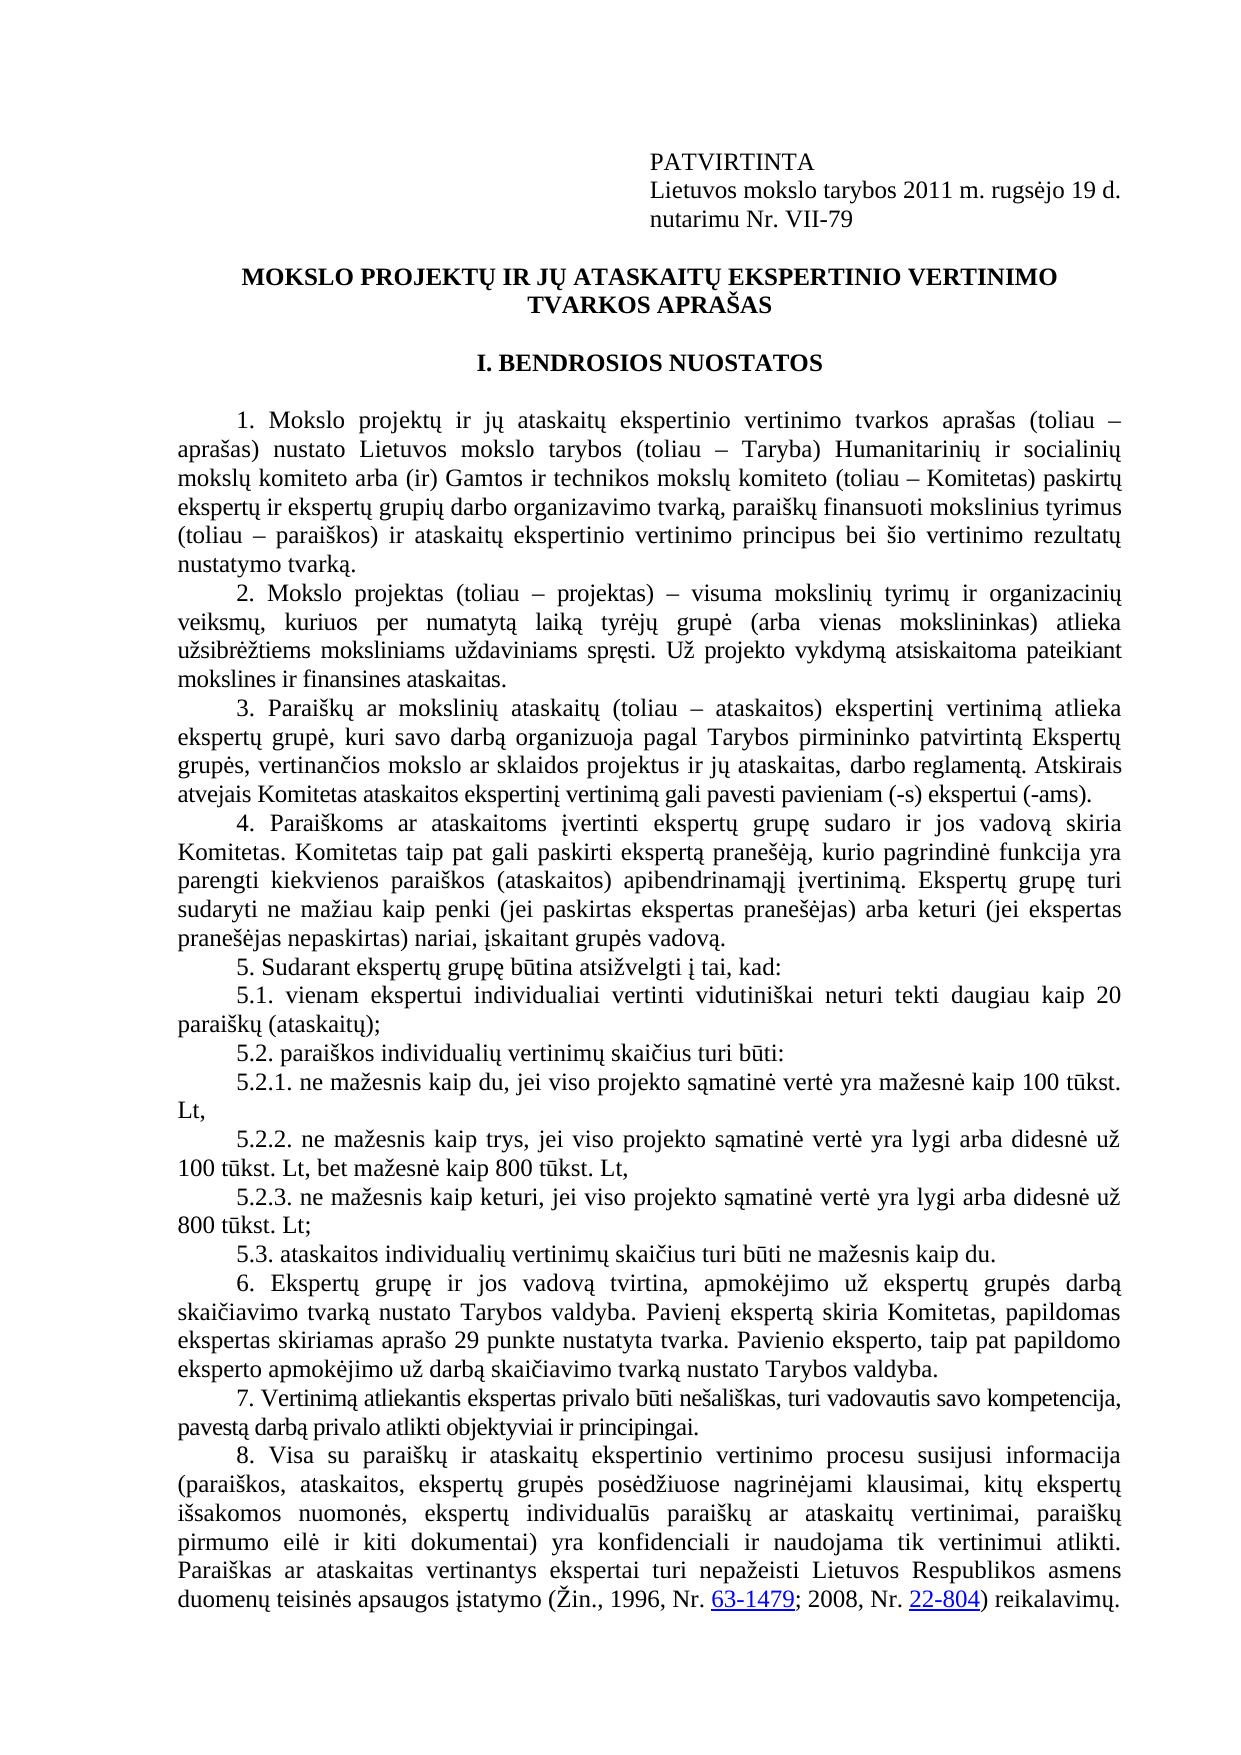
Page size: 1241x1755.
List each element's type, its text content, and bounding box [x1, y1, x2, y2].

text Patvirtinta [649, 147, 1122, 176]
text 1. Mokslo projektų ir jų ataskaitų ekspertinio vertinimo tvarkos aprašas (toliau – aprašas) nustato Lietuvos mokslo tarybos (toliau – Taryba) Humanitarinių ir socialinių mokslų komiteto arba (ir) Gamtos ir technikos mokslų komiteto (toliau – Komitetas) paskirtų ekspertų ir ekspertų grupių darbo organizavimo tvarką, paraiškų finansuoti mokslinius tyrimus (toliau – paraiškos) ir ataskaitų ekspertinio vertinimo principus bei šio vertinimo rezultatų nustatymo tvarką. [177, 406, 1122, 578]
text 4. Paraiškoms ar ataskaitoms įvertinti ekspertų grupę sudaro ir jos vadovą skiria Komitetas. Komitetas taip pat gali paskirti ekspertą pranešėją, kurio pagrindinė funkcija yra parengti kiekvienos paraiškos (ataskaitos) apibendrinamąjį įvertinimą. Ekspertų grupę turi sudaryti ne mažiau kaip penki (jei paskirtas ekspertas pranešėjas) arba keturi (jei ekspertas pranešėjas nepaskirtas) nariai, įskaitant grupės vadovą. [177, 808, 1122, 952]
text 5.3. ataskaitos individualių vertinimų skaičius turi būti ne mažesnis kaip du. [177, 1239, 1122, 1268]
text 3. Paraiškų ar mokslinių ataskaitų (toliau – ataskaitos) ekspertinį vertinimą atlieka ekspertų grupė, kuri savo darbą organizuoja pagal Tarybos pirmininko patvirtintą Ekspertų grupės, vertinančios mokslo ar sklaidos projektus ir jų ataskaitas, darbo reglamentą. Atskirais atvejais Komitetas ataskaitos ekspertinį vertinimą gali pavesti pavieniam (-s) ekspertui (-ams). [177, 693, 1122, 808]
text I. Bendrosios nuostatos [177, 348, 1122, 377]
text MOKSLO PROJEKTŲ IR JŲ ATASKAITŲ EKSPERTINIO VERTINIMo tvarkos aprašas [177, 262, 1122, 319]
text 5.1. vienam ekspertui individualiai vertinti vidutiniškai neturi tekti daugiau kaip 20 paraiškų (ataskaitų); [177, 981, 1122, 1038]
text 8. Visa su paraiškų ir ataskaitų ekspertinio vertinimo procesu susijusi informacija (paraiškos, ataskaitos, ekspertų grupės posėdžiuose nagrinėjami klausimai, kitų ekspertų išsakomos nuomonės, ekspertų individualūs paraiškų ar ataskaitų vertinimai, paraiškų pirmumo eilė ir kiti dokumentai) yra konfidenciali ir naudojama tik vertinimui atlikti. Paraiškas ar ataskaitas vertinantys ekspertai turi nepažeisti Lietuvos Respublikos asmens duomenų teisinės apsaugos įstatymo (Žin., 1996, Nr. 63-1479; 2008, Nr. 22-804) reikalavimų. [177, 1441, 1122, 1613]
text 7. Vertinimą atliekantis ekspertas privalo būti nešališkas, turi vadovautis savo kompetencija, pavestą darbą privalo atlikti objektyviai ir principingai. [177, 1383, 1122, 1441]
text 5.2.2. ne mažesnis kaip trys, jei viso projekto sąmatinė vertė yra lygi arba didesnė už 100 tūkst. Lt, bet mažesnė kaip 800 tūkst. Lt, [177, 1124, 1122, 1182]
text 2. Mokslo projektas (toliau – projektas) – visuma mokslinių tyrimų ir organizacinių veiksmų, kuriuos per numatytą laiką tyrėjų grupė (arba vienas mokslininkas) atlieka užsibrėžtiems moksliniams uždaviniams spręsti. Už projekto vykdymą atsiskaitoma pateikiant mokslines ir finansines ataskaitas. [177, 578, 1122, 693]
text 5.2.3. ne mažesnis kaip keturi, jei viso projekto sąmatinė vertė yra lygi arba didesnė už 800 tūkst. Lt; [177, 1182, 1122, 1239]
text 5.2. paraiškos individualių vertinimų skaičius turi būti: [177, 1038, 1122, 1067]
text 5. Sudarant ekspertų grupę būtina atsižvelgti į tai, kad: [177, 952, 1122, 981]
text 5.2.1. ne mažesnis kaip du, jei viso projekto sąmatinė vertė yra mažesnė kaip 100 tūkst. Lt, [177, 1067, 1122, 1124]
text Lietuvos mokslo tarybos 2011 m. rugsėjo 19 d. nutarimu Nr. VII-79 [649, 176, 1122, 233]
text 6. Ekspertų grupę ir jos vadovą tvirtina, apmokėjimo už ekspertų grupės darbą skaičiavimo tvarką nustato Tarybos valdyba. Pavienį ekspertą skiria Komitetas, papildomas ekspertas skiriamas aprašo 29 punkte nustatyta tvarka. Pavienio eksperto, taip pat papildomo eksperto apmokėjimo už darbą skaičiavimo tvarką nustato Tarybos valdyba. [177, 1268, 1122, 1383]
